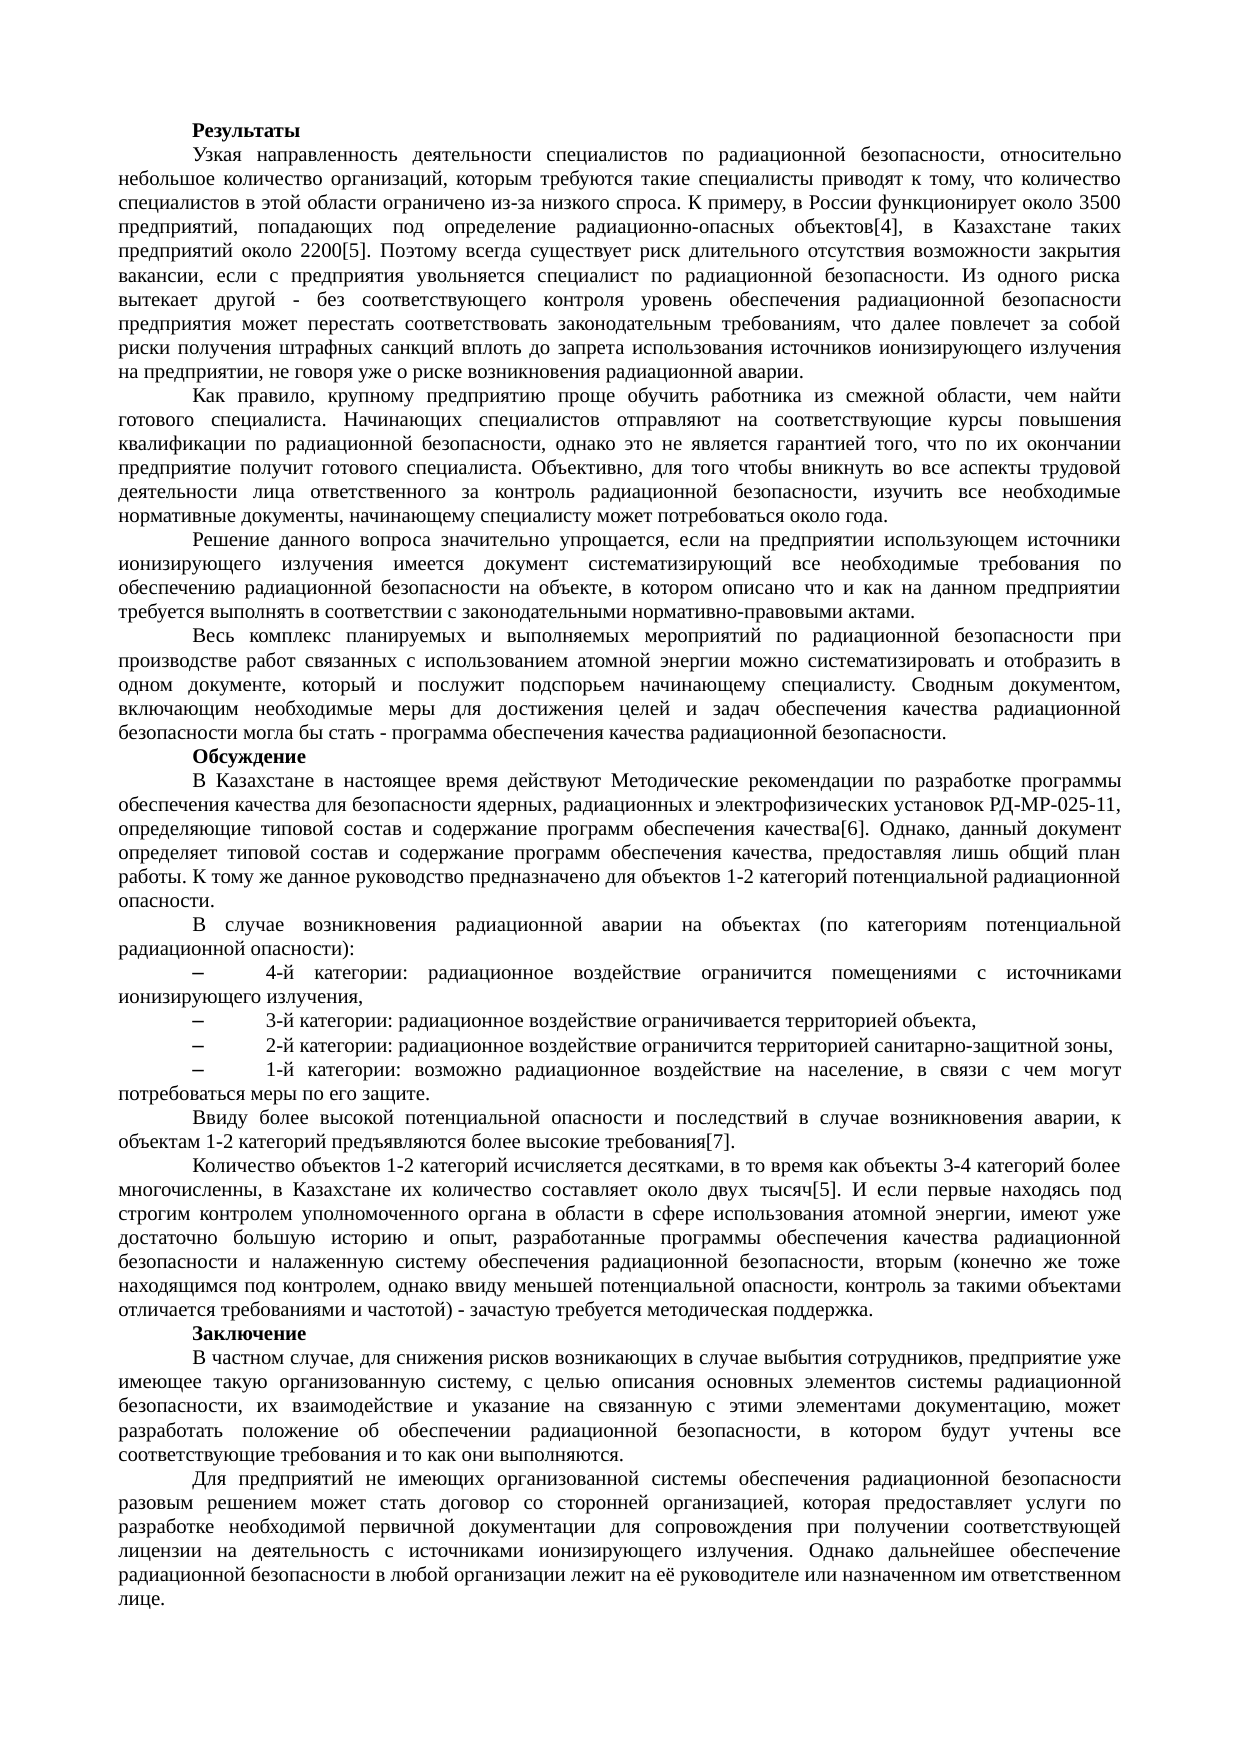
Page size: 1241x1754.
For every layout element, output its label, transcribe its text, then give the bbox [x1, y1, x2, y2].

text Для предприятий не имеющих организованной системы обеспечения радиационной безопасности разовым решением может стать договор со сторонней организацией, которая предоставляет услуги по разработке необходимой первичной документации для сопровождения при получении соответствующей лицензии на деятельность с источниками ионизирующего излучения. Однако дальнейшее обеспечение радиационной безопасности в любой организации лежит на её руководителе или назначенном им ответственном лице. [118, 1466, 1122, 1610]
text Заключение [118, 1321, 1122, 1345]
list 2-й категории: радиационное воздействие ограничится территорией санитарно-защитной зоны, [118, 1032, 1122, 1057]
text Ввиду более высокой потенциальной опасности и последствий в случае возникновения аварии, к объектам 1-2 категорий предъявляются более высокие требования[7]. [118, 1105, 1122, 1153]
text Результаты [118, 118, 1122, 142]
text Количество объектов 1-2 категорий исчисляется десятками, в то время как объекты 3-4 категорий более многочисленны, в Казахстане их количество составляет около двух тысяч[5]. И если первые находясь под строгим контролем уполномоченного органа в области в сфере использования атомной энергии, имеют уже достаточно большую историю и опыт, разработанные программы обеспечения качества радиационной безопасности и налаженную систему обеспечения радиационной безопасности, вторым (конечно же тоже находящимся под контролем, однако ввиду меньшей потенциальной опасности, контроль за такими объектами отличается требованиями и частотой) - зачастую требуется методическая поддержка. [118, 1153, 1122, 1321]
text Обсуждение [118, 744, 1122, 768]
text В Казахстане в настоящее время действуют Методические рекомендации по разработке программы обеспечения качества для безопасности ядерных, радиационных и электрофизических установок РД-МР-025-11, определяющие типовой состав и содержание программ обеспечения качества[6]. Однако, данный документ определяет типовой состав и содержание программ обеспечения качества, предоставляя лишь общий план работы. К тому же данное руководство предназначено для объектов 1-2 категорий потенциальной радиационной опасности. [118, 768, 1122, 912]
list 4-й категории: радиационное воздействие ограничится помещениями с источниками ионизирующего излучения, [118, 960, 1122, 1008]
text В случае возникновения радиационной аварии на объектах (по категориям потенциальной радиационной опасности): [118, 912, 1122, 960]
text Решение данного вопроса значительно упрощается, если на предприятии использующем источники ионизирующего излучения имеется документ систематизирующий все необходимые требования по обеспечению радиационной безопасности на объекте, в котором описано что и как на данном предприятии требуется выполнять в соответствии с законодательными нормативно-правовыми актами. [118, 527, 1122, 623]
text Как правило, крупному предприятию проще обучить работника из смежной области, чем найти готового специалиста. Начинающих специалистов отправляют на соответствующие курсы повышения квалификации по радиационной безопасности, однако это не является гарантией того, что по их окончании предприятие получит готового специалиста. Объективно, для того чтобы вникнуть во все аспекты трудовой деятельности лица ответственного за контроль радиационной безопасности, изучить все необходимые нормативные документы, начинающему специалисту может потребоваться около года. [118, 383, 1122, 527]
list 3-й категории: радиационное воздействие ограничивается территорией объекта, [118, 1008, 1122, 1032]
list 1-й категории: возможно радиационное воздействие на население, в связи с чем могут потребоваться меры по его защите. [118, 1057, 1122, 1105]
text Весь комплекс планируемых и выполняемых мероприятий по радиационной безопасности при производстве работ связанных с использованием атомной энергии можно систематизировать и отобразить в одном документе, который и послужит подспорьем начинающему специалисту. Сводным документом, включающим необходимые меры для достижения целей и задач обеспечения качества радиационной безопасности могла бы стать - программа обеспечения качества радиационной безопасности. [118, 623, 1122, 744]
text В частном случае, для снижения рисков возникающих в случае выбытия сотрудников, предприятие уже имеющее такую организованную систему, с целью описания основных элементов системы радиационной безопасности, их взаимодействие и указание на связанную с этими элементами документацию, может разработать положение об обеспечении радиационной безопасности, в котором будут учтены все соответствующие требования и то как они выполняются. [118, 1345, 1122, 1466]
text Узкая направленность деятельности специалистов по радиационной безопасности, относительно небольшое количество организаций, которым требуются такие специалисты приводят к тому, что количество специалистов в этой области ограничено из-за низкого спроса. К примеру, в России функционирует около 3500 предприятий, попадающих под определение радиационно-опасных объектов[4], в Казахстане таких предприятий около 2200[5]. Поэтому всегда существует риск длительного отсутствия возможности закрытия вакансии, если с предприятия увольняется специалист по радиационной безопасности. Из одного риска вытекает другой - без соответствующего контроля уровень обеспечения радиационной безопасности предприятия может перестать соответствовать законодательным требованиям, что далее повлечет за собой риски получения штрафных санкций вплоть до запрета использования источников ионизирующего излучения на предприятии, не говоря уже о риске возникновения радиационной аварии. [118, 142, 1122, 383]
